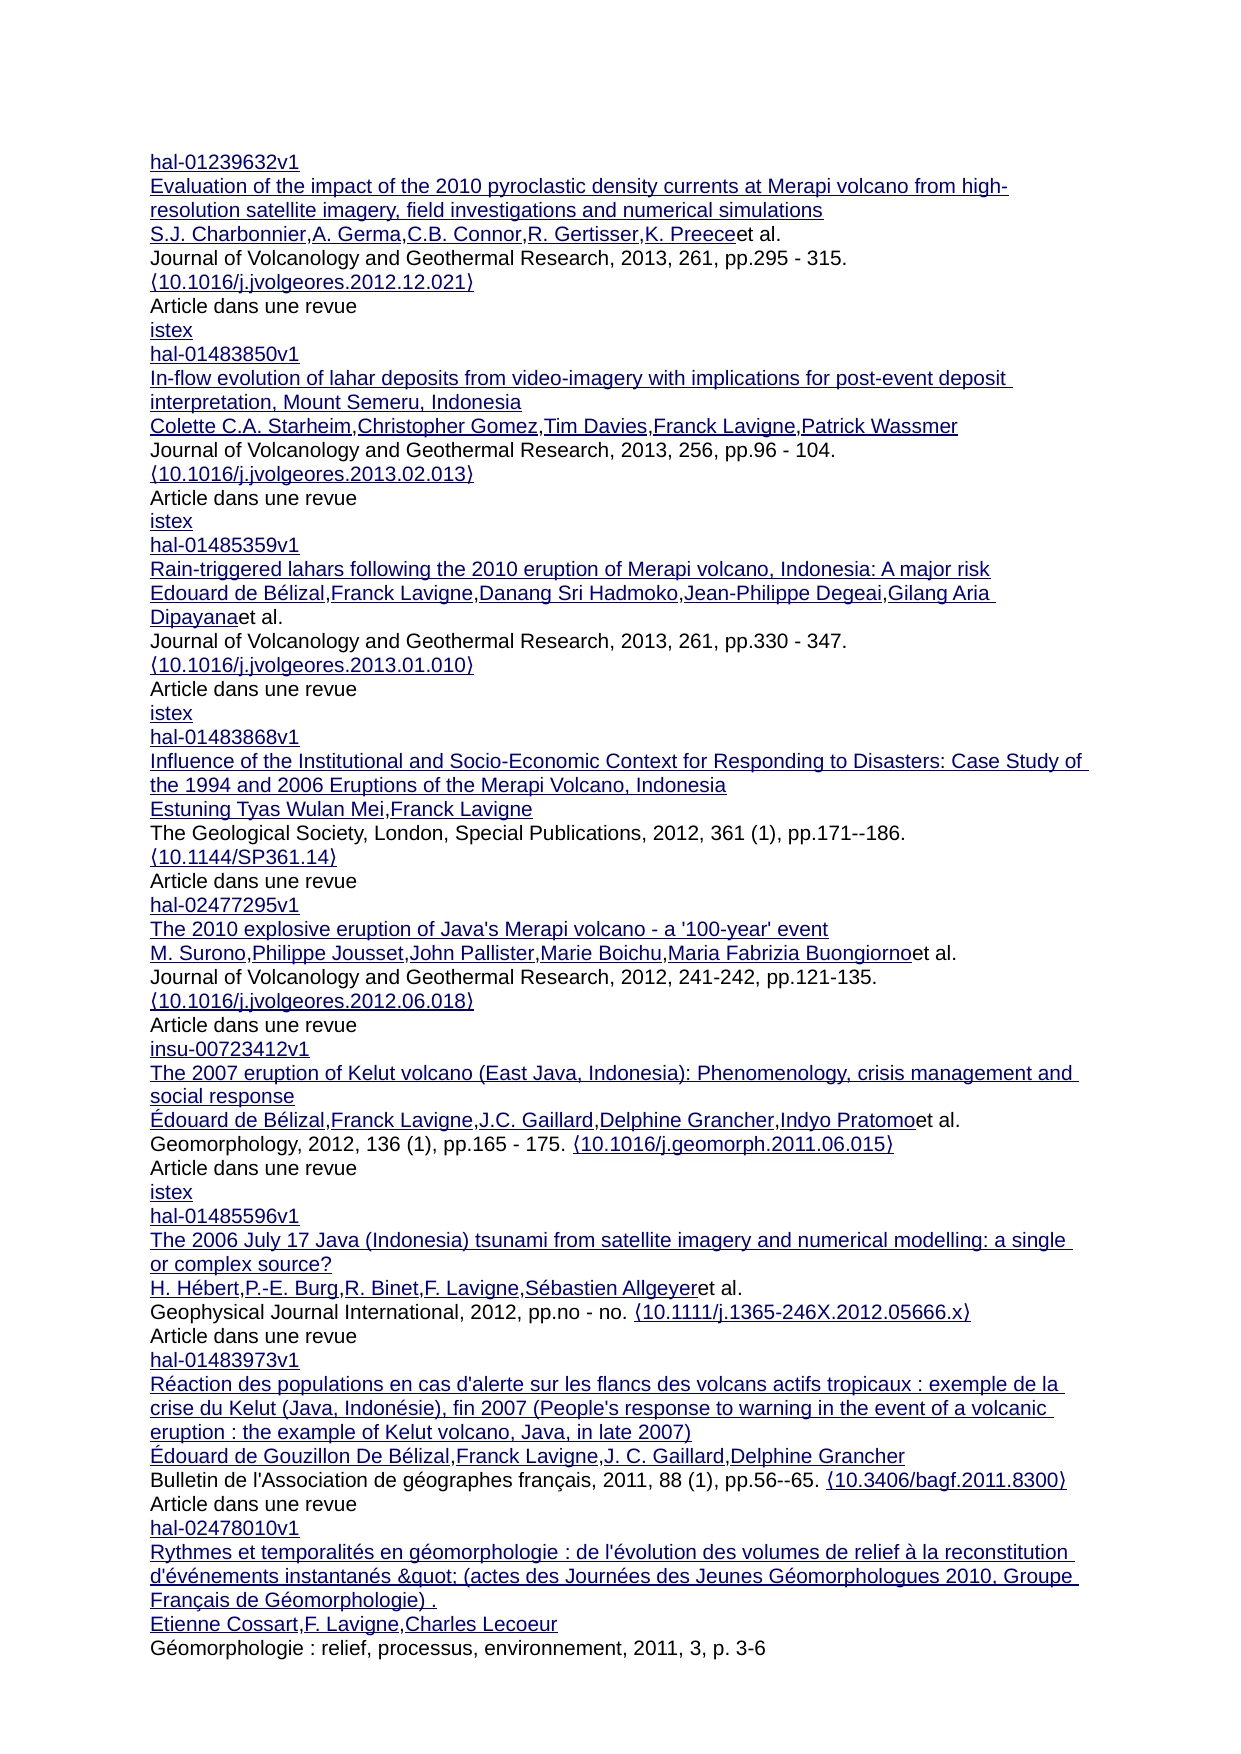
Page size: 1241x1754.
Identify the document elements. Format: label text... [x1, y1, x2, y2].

table_cell The 2010 explosive eruption of Java's Merapi volcano - a '100-year' event M. Surono,Philippe Jousset,John Pallister,Marie Boichu,Maria Fabrizia Buongiornoet al. Journal of Volcanology and Geothermal Research, 2012, 241-242, pp.121-135. ⟨10.1016/j.jvolgeores.2012.06.018⟩ Article dans une revue insu-00723412v1 [150, 917, 1090, 1060]
table_cell The 2007 eruption of Kelut volcano (East Java, Indonesia): Phenomenology, crisis management and social response Édouard de Bélizal,Franck Lavigne,J.C. Gaillard,Delphine Grancher,Indyo Pratomoet al. Geomorphology, 2012, 136 (1), pp.165 - 175. ⟨10.1016/j.geomorph.2011.06.015⟩ Article dans une revue istex hal-01485596v1 [150, 1060, 1090, 1228]
table_cell The 2006 July 17 Java (Indonesia) tsunami from satellite imagery and numerical modelling: a single or complex source? H. Hébert,P.-E. Burg,R. Binet,F. Lavigne,Sébastien Allgeyeret al. Geophysical Journal International, 2012, pp.no - no. ⟨10.1111/j.1365-246X.2012.05666.x⟩ Article dans une revue hal-01483973v1 [150, 1228, 1090, 1372]
table_cell Réaction des populations en cas d'alerte sur les flancs des volcans actifs tropicaux : exemple de la crise du Kelut (Java, Indonésie), fin 2007 (People's response to warning in the event of a volcanic eruption : the example of Kelut volcano, Java, in late 2007) Édouard de Gouzillon De Bélizal,Franck Lavigne,J. C. Gaillard,Delphine Grancher Bulletin de l'Association de géographes français, 2011, 88 (1), pp.56--65. ⟨10.3406/bagf.2011.8300⟩ Article dans une revue hal-02478010v1 [150, 1372, 1090, 1539]
table_cell Evaluation of the impact of the 2010 pyroclastic density currents at Merapi volcano from high-resolution satellite imagery, field investigations and numerical simulations S.J. Charbonnier,A. Germa,C.B. Connor,R. Gertisser,K. Preeceet al. Journal of Volcanology and Geothermal Research, 2013, 261, pp.295 - 315. ⟨10.1016/j.jvolgeores.2012.12.021⟩ Article dans une revue istex hal-01483850v1 [150, 174, 1090, 366]
table_cell Rain-triggered lahars following the 2010 eruption of Merapi volcano, Indonesia: A major risk Edouard de Bélizal,Franck Lavigne,Danang Sri Hadmoko,Jean-Philippe Degeai,Gilang Aria Dipayanaet al. Journal of Volcanology and Geothermal Research, 2013, 261, pp.330 - 347. ⟨10.1016/j.jvolgeores.2013.01.010⟩ Article dans une revue istex hal-01483868v1 [150, 557, 1090, 749]
table_cell Influence of the Institutional and Socio-Economic Context for Responding to Disasters: Case Study of the 1994 and 2006 Eruptions of the Merapi Volcano, Indonesia Estuning Tyas Wulan Mei,Franck Lavigne The Geological Society, London, Special Publications, 2012, 361 (1), pp.171--186. ⟨10.1144/SP361.14⟩ Article dans une revue hal-02477295v1 [150, 749, 1090, 917]
table_cell Rythmes et temporalités en géomorphologie : de l'évolution des volumes de relief à la reconstitution d'événements instantanés &quot; (actes des Journées des Jeunes Géomorphologues 2010, Groupe Français de Géomorphologie) . Etienne Cossart,F. Lavigne,Charles Lecoeur Géomorphologie : relief, processus, environnement, 2011, 3, p. 3-6 [150, 1540, 1090, 1659]
table_cell In-flow evolution of lahar deposits from video-imagery with implications for post-event deposit interpretation, Mount Semeru, Indonesia Colette C.A. Starheim,Christopher Gomez,Tim Davies,Franck Lavigne,Patrick Wassmer Journal of Volcanology and Geothermal Research, 2013, 256, pp.96 - 104. ⟨10.1016/j.jvolgeores.2013.02.013⟩ Article dans une revue istex hal-01485359v1 [150, 366, 1090, 557]
table_cell hal-01239632v1 [150, 150, 1090, 174]
